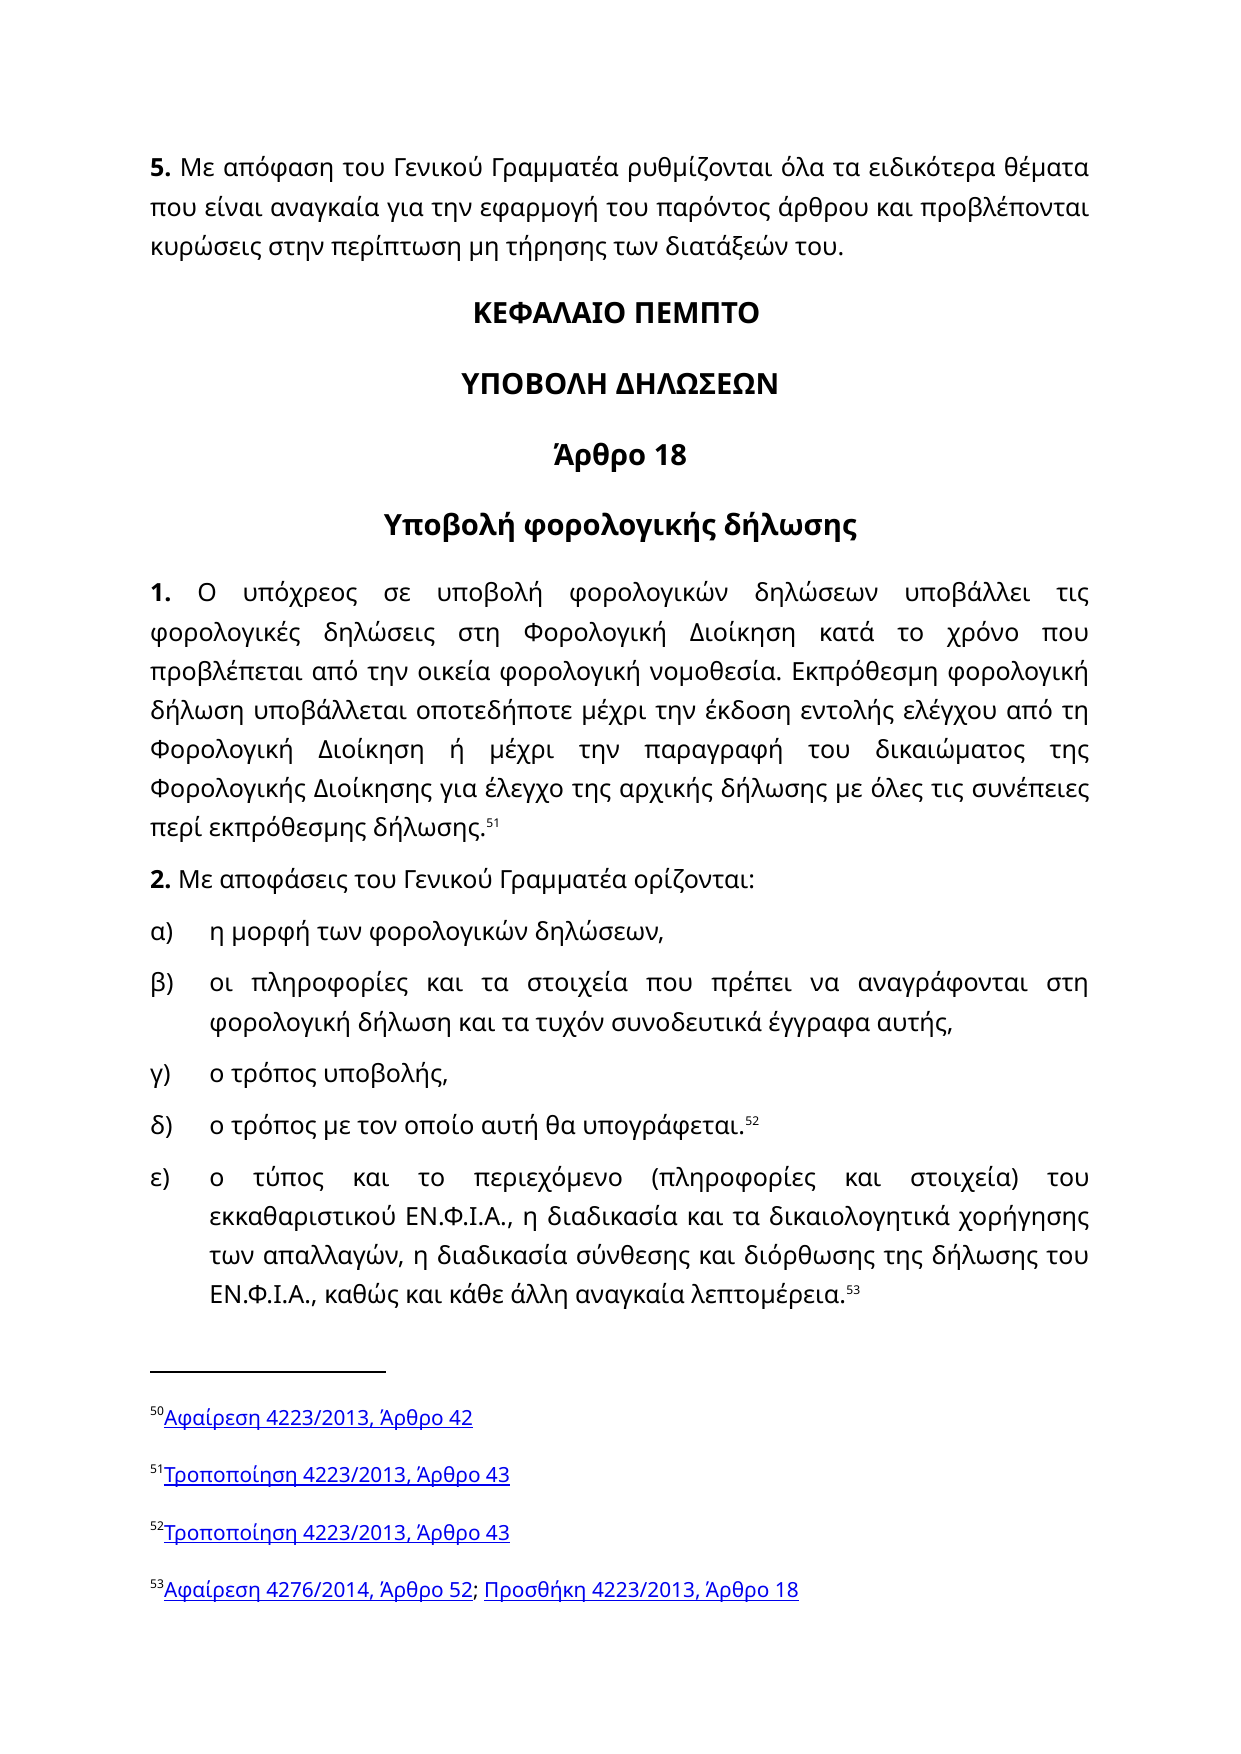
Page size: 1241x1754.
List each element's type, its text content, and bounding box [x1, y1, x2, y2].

subtitle ΚΕΦΑΛΑΙΟ ΠΕΜΠΤΟ [150, 292, 1090, 332]
list γ) ο τρόπος υποβολής, [150, 1056, 1090, 1090]
subtitle Υποβολή φορολογικής δήλωσης [150, 504, 1090, 544]
text Τροποποίηση 4223/2013, Άρθρο 43 [150, 1518, 1090, 1546]
text 2. Με αποφάσεις του Γενικού Γραμματέα ορίζονται: [150, 862, 1090, 896]
list α) η μορφή των φορολογικών δηλώσεων, [150, 913, 1090, 947]
list ε) ο τύπος και το περιεχόμενο (πληροφορίες και στοιχεία) του εκκαθαριστικού ΕΝ.Φ.Ι.Α., η διαδικασία και τα δικαιολογητικά χορήγησης των απαλλαγών, η διαδικασία σύνθεσης και διόρθωσης της δήλωσης του ΕΝ.Φ.Ι.Α., καθώς και κάθε άλλη αναγκαία λεπτομέρεια. [150, 1159, 1090, 1311]
subtitle Άρθρο 18 [150, 434, 1090, 473]
text Αφαίρεση 4276/2014, Άρθρο 52; Προσθήκη 4223/2013, Άρθρο 18 [150, 1576, 1090, 1604]
text 1. Ο υπόχρεος σε υποβολή φορολογικών δηλώσεων υποβάλλει τις φορολογικές δηλώσεις στη Φορολογική Διοίκηση κατά το χρόνο που προβλέπεται από την οικεία φορολογική νομοθεσία. Εκπρόθεσμη φορολογική δήλωση υποβάλλεται οποτεδήποτε μέχρι την έκδοση εντολής ελέγχου από τη Φορολογική Διοίκηση ή μέχρι την παραγραφή του δικαιώματος της Φορολογικής Διοίκησης για έλεγχο της αρχικής δήλωσης με όλες τις συνέπειες περί εκπρόθεσμης δήλωσης. [150, 575, 1090, 844]
text Τροποποίηση 4223/2013, Άρθρο 43 [150, 1460, 1090, 1489]
list β) οι πληροφορίες και τα στοιχεία που πρέπει να αναγράφονται στη φορολογική δήλωση και τα τυχόν συνοδευτικά έγγραφα αυτής, [150, 965, 1090, 1038]
text 5. Με απόφαση του Γενικού Γραμματέα ρυθμίζονται όλα τα ειδικότερα θέματα που είναι αναγκαία για την εφαρμογή του παρόντος άρθρου και προβλέπονται κυρώσεις στην περίπτωση μη τήρησης των διατάξεών του. [150, 150, 1090, 262]
subtitle ΥΠΟΒΟΛΗ ΔΗΛΩΣΕΩΝ [150, 363, 1090, 403]
text Αφαίρεση 4223/2013, Άρθρο 42 [150, 1403, 1090, 1431]
list δ) ο τρόπος με τον οποίο αυτή θα υπογράφεται. [150, 1107, 1090, 1142]
